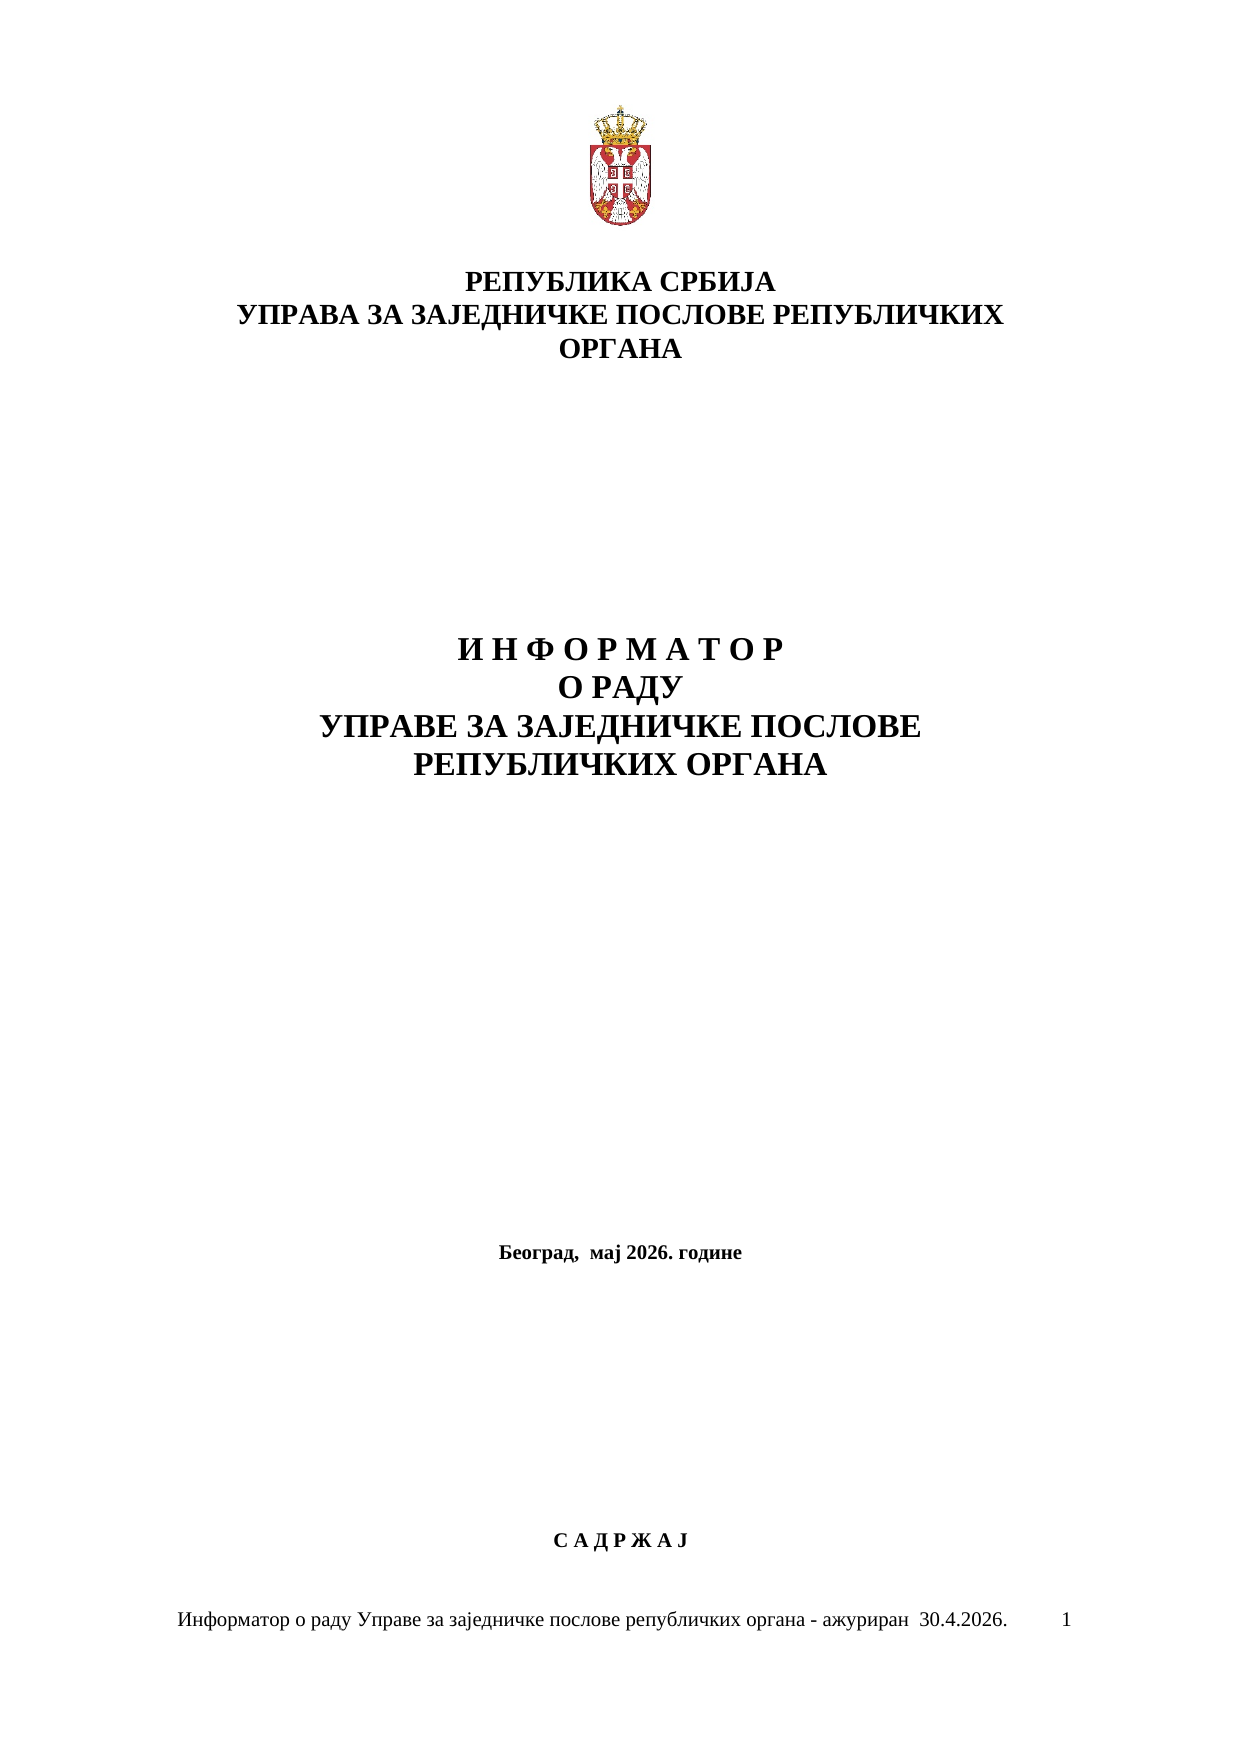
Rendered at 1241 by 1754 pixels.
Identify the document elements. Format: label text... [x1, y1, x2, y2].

text РЕПУБЛИЧКИХ ОРГАНА [177, 744, 1063, 782]
text УПРАВЕ ЗА ЗАЈЕДНИЧКЕ ПОСЛОВЕ [177, 706, 1063, 744]
text О РАДУ [177, 667, 1063, 706]
text Београд, мај 2026. године [177, 1240, 1063, 1264]
text И Н Ф О Р М А Т О Р [177, 629, 1063, 667]
text С А Д Р Ж А Ј [177, 1528, 1063, 1552]
text УПРАВА ЗА ЗАЈЕДНИЧКЕ ПОСЛОВЕ РЕПУБЛИЧКИХ ОРГАНА [177, 297, 1063, 364]
text РЕПУБЛИКА СРБИЈА [177, 264, 1063, 297]
